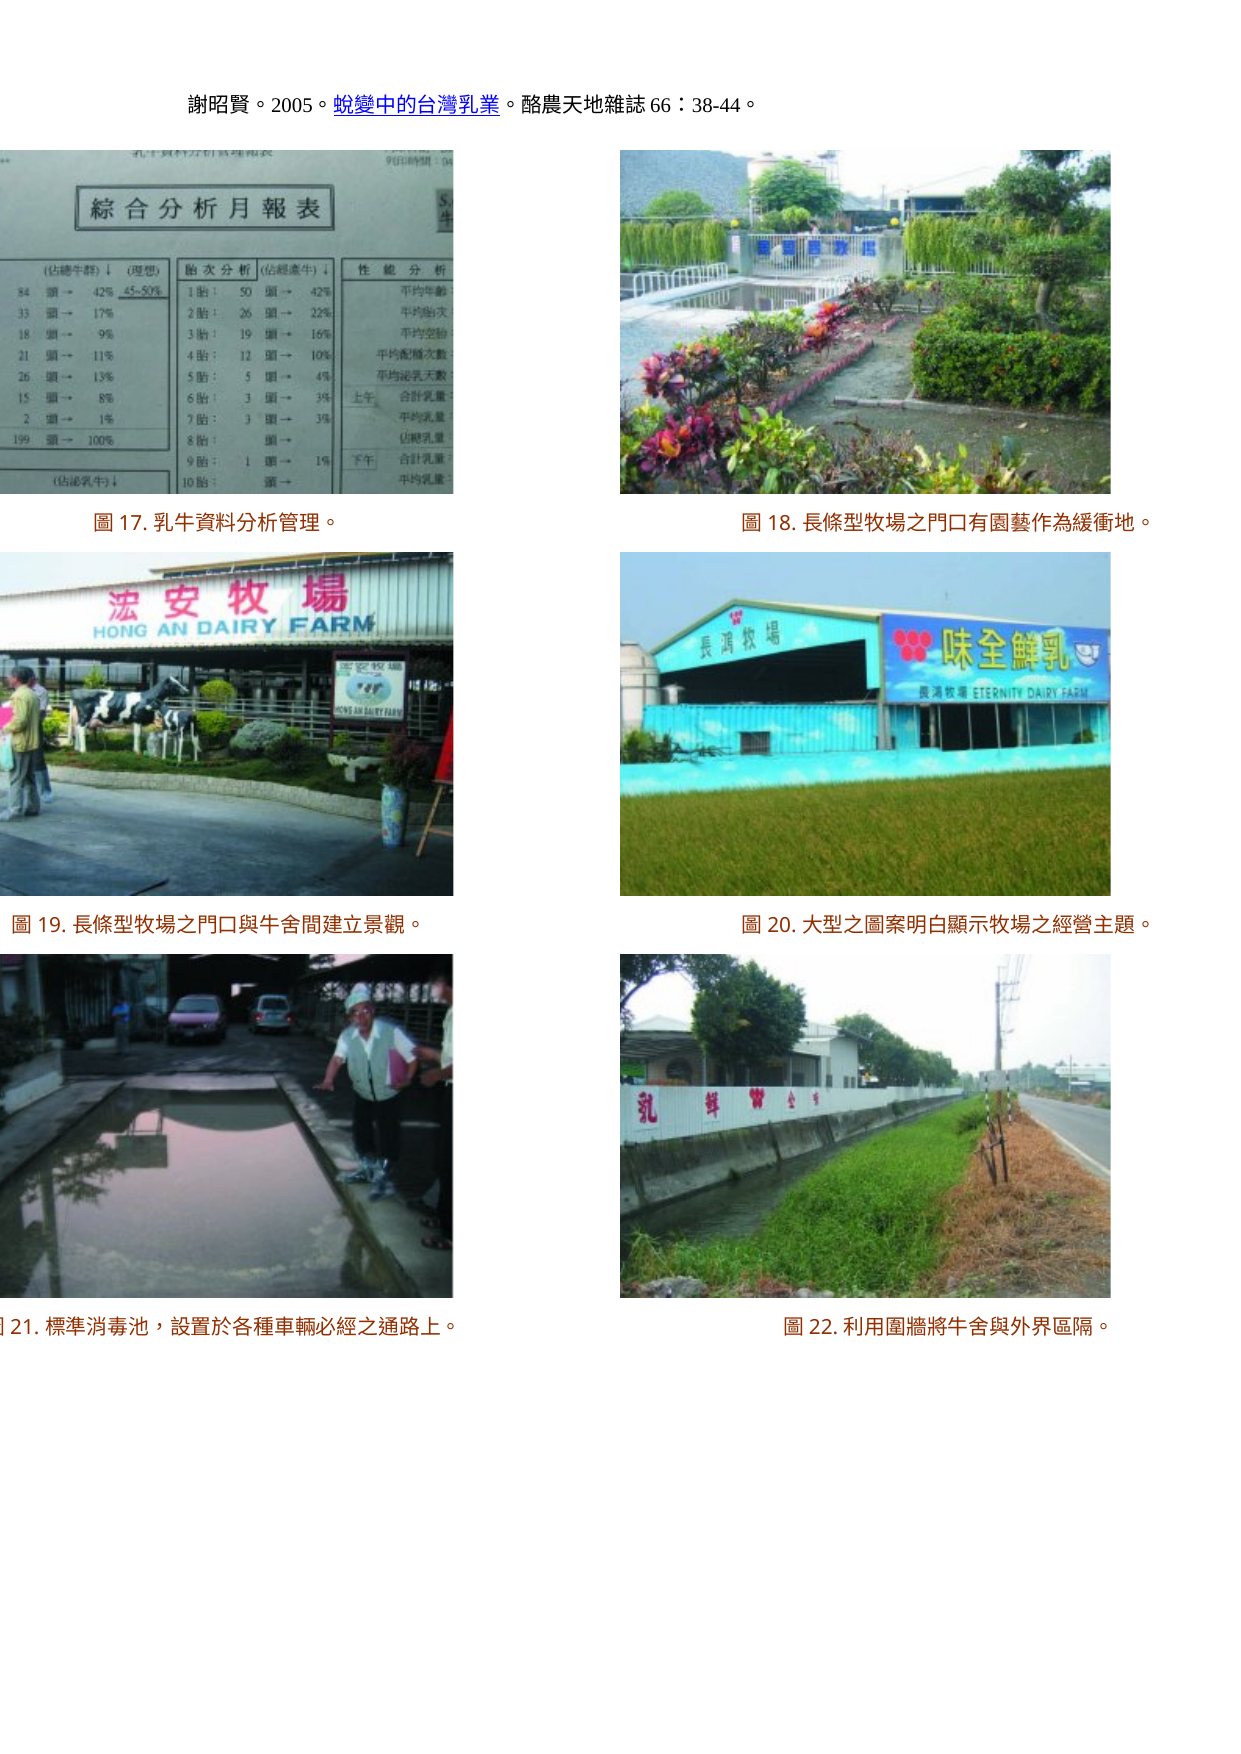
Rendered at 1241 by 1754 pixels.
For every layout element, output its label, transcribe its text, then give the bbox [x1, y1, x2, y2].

picture [0, 150, 454, 494]
table_cell 圖 18. 長條型牧場之門口有園藝作為緩衝地。 [620, 494, 1240, 552]
picture [620, 552, 1111, 896]
table_cell [454, 552, 620, 896]
table_cell [1111, 954, 1240, 1298]
table_cell 圖 22. 利用圍牆將牛舍與外界區隔。 [620, 1298, 1240, 1357]
table_cell 圖 20. 大型之圖案明白顯示牧場之經營主題。 [620, 896, 1240, 954]
table_cell 圖 21. 標準消毒池，設置於各種車輛必經之通路上。 [0, 1298, 620, 1357]
table_cell 圖 17. 乳牛資料分析管理。 [0, 494, 620, 552]
table_cell 圖 19. 長條型牧場之門口與牛舍間建立景觀。 [0, 896, 620, 954]
table_cell [454, 954, 620, 1298]
picture [0, 954, 454, 1298]
picture [620, 150, 1111, 494]
table_cell [620, 552, 1240, 897]
table_cell [454, 150, 620, 494]
table_cell [1111, 150, 1240, 494]
picture [620, 954, 1111, 1298]
picture [0, 552, 454, 896]
